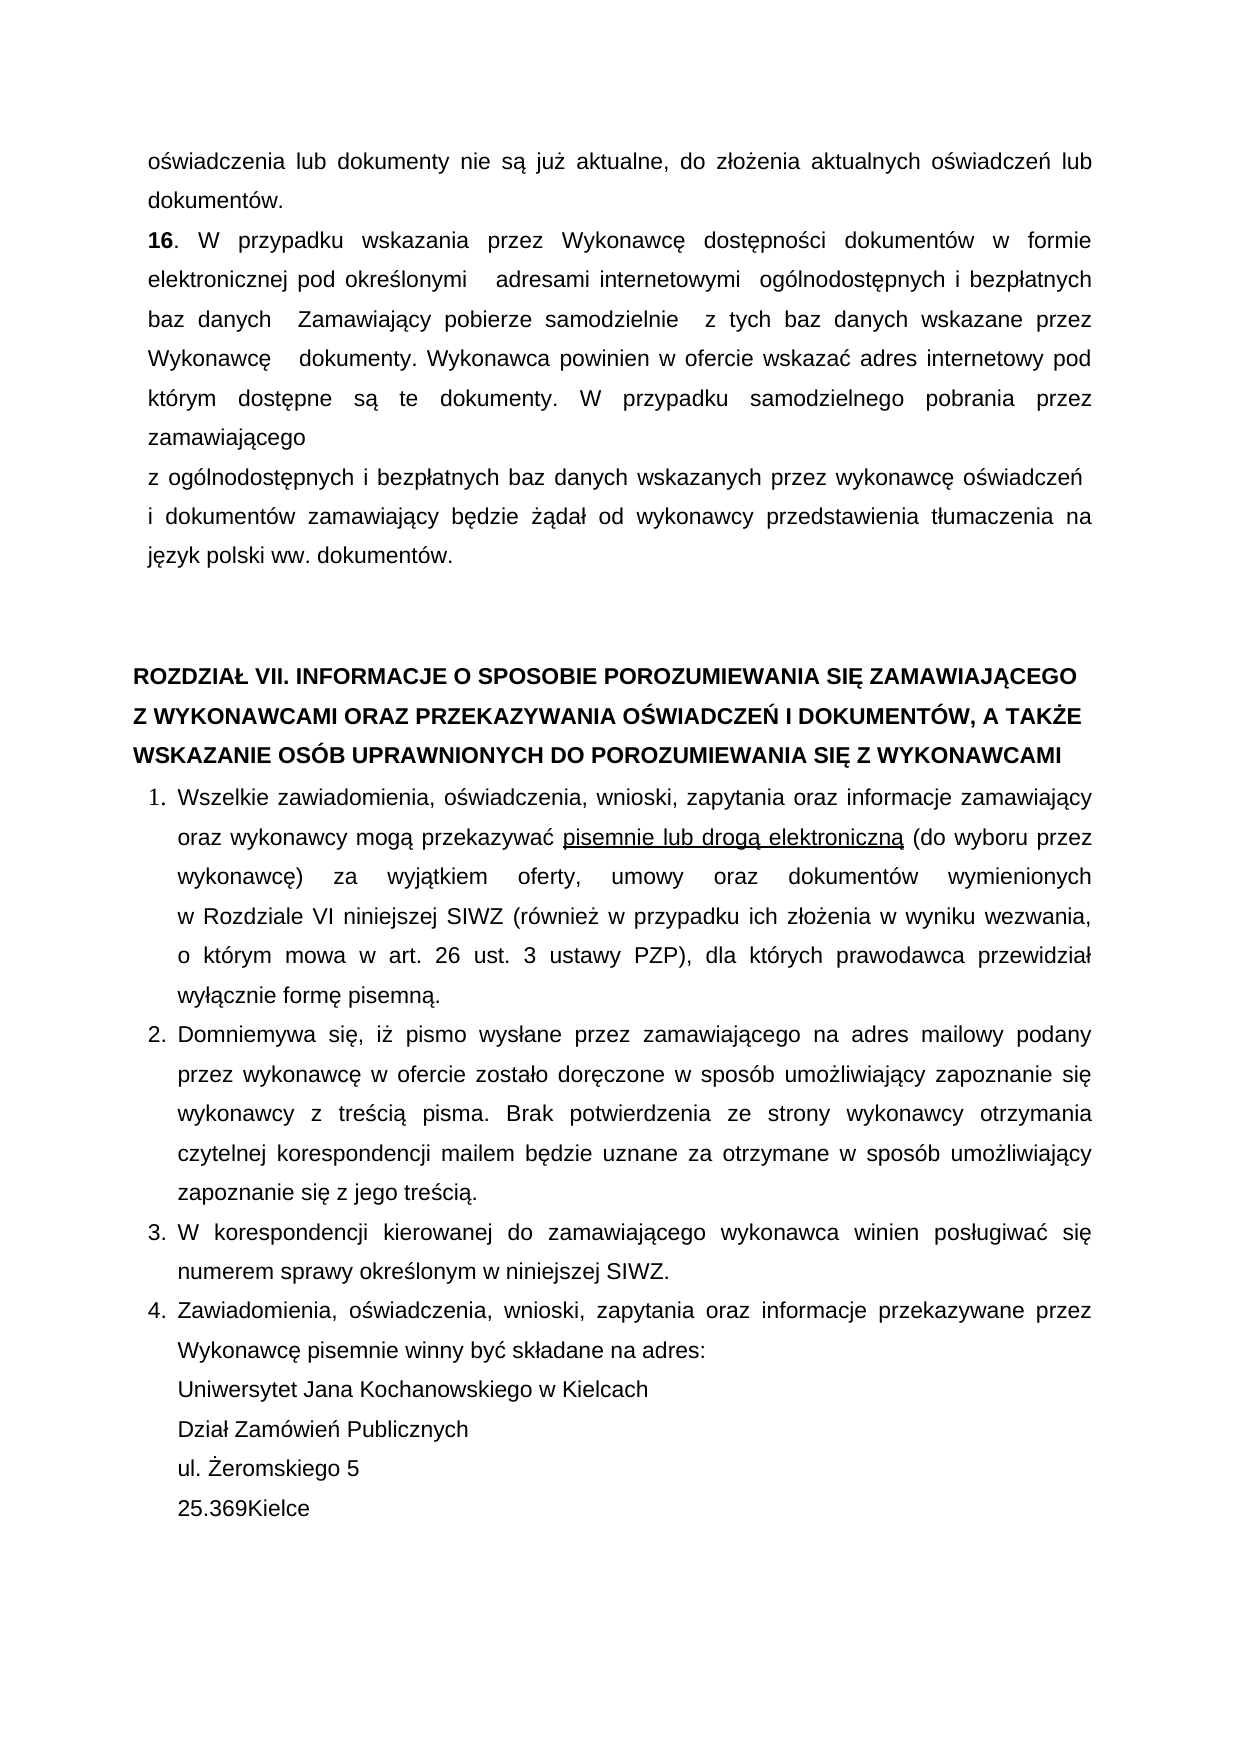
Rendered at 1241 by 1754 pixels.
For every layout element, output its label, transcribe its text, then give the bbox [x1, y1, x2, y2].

text ROZDZIAŁ VII. INFORMACJE O SPOSOBIE POROZUMIEWANIA SIĘ ZAMAWIAJĄCEGO [133, 663, 1093, 690]
list W korespondencji kierowanej do zamawiającego wykonawca winien posługiwać się numerem sprawy określonym w niniejszej SIWZ. [148, 1218, 1093, 1284]
text WSKAZANIE OSÓB UPRAWNIONYCH DO POROZUMIEWANIA SIĘ Z WYKONAWCAMI [133, 742, 1093, 769]
list Zawiadomienia, oświadczenia, wnioski, zapytania oraz informacje przekazywane przez Wykonawcę pisemnie winny być składane na adres: [148, 1297, 1093, 1363]
list Wszelkie zawiadomienia, oświadczenia, wnioski, zapytania oraz informacje zamawiający oraz wykonawcy mogą przekazywać pisemnie lub drogą elektroniczną (do wyboru przez wykonawcę) za wyjątkiem oferty, umowy oraz dokumentów wymienionych w Rozdziale VI niniejszej SIWZ (również w przypadku ich złożenia w wyniku wezwania, o którym mowa w art. 26 ust. 3 ustawy PZP), dla których prawodawca przewidział wyłącznie formę pisemną. [148, 782, 1093, 1008]
list Kielce [177, 1495, 1093, 1521]
text 16. W przypadku wskazania przez Wykonawcę dostępności dokumentów w formie elektronicznej pod określonymi adresami internetowymi ogólnodostępnych i bezpłatnych baz danych Zamawiający pobierze samodzielnie z tych baz danych wskazane przez Wykonawcę dokumenty. Wykonawca powinien w ofercie wskazać adres internetowy pod którym dostępne są te dokumenty. W przypadku samodzielnego pobrania przez zamawiającego z ogólnodostępnych i bezpłatnych baz danych wskazanych przez wykonawcę oświadczeń i dokumentów zamawiający będzie żądał od wykonawcy przedstawienia tłumaczenia na język polski ww. dokumentów. [148, 227, 1093, 569]
list Domniemywa się, iż pismo wysłane przez zamawiającego na adres mailowy podany przez wykonawcę w ofercie zostało doręczone w sposób umożliwiający zapoznanie się wykonawcy z treścią pisma. Brak potwierdzenia ze strony wykonawcy otrzymania czytelnej korespondencji mailem będzie uznane za otrzymane w sposób umożliwiający zapoznanie się z jego treścią. [148, 1021, 1093, 1205]
text Z WYKONAWCAMI ORAZ PRZEKAZYWANIA OŚWIADCZEŃ I DOKUMENTÓW, A TAKŻE [133, 703, 1093, 729]
text ul. Żeromskiego 5 [177, 1455, 1093, 1482]
text oświadczenia lub dokumenty nie są już aktualne, do złożenia aktualnych oświadczeń lub dokumentów. [148, 148, 1093, 213]
text Dział Zamówień Publicznych [177, 1416, 1093, 1442]
text Uniwersytet Jana Kochanowskiego w Kielcach [177, 1376, 1093, 1403]
